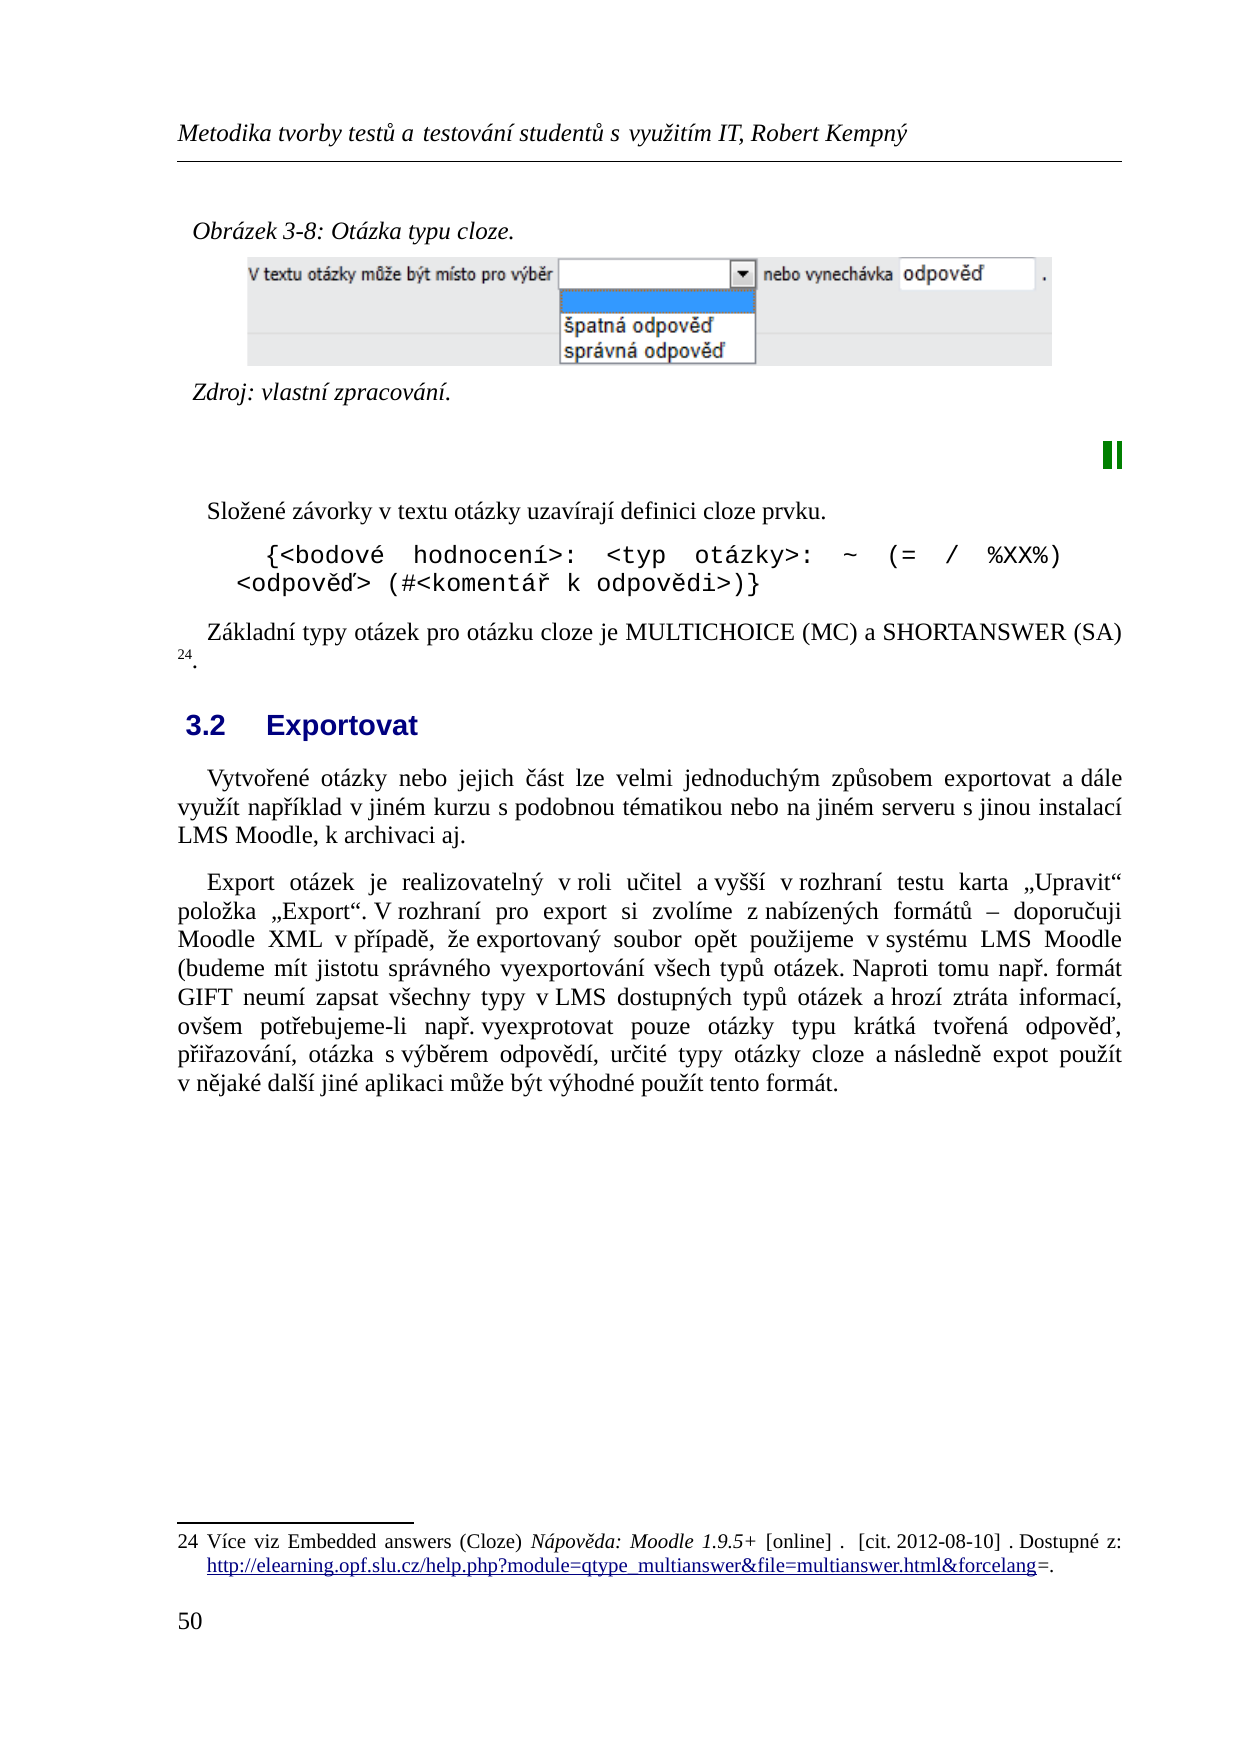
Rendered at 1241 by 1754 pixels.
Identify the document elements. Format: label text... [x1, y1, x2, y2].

text Složené závorky v textu otázky uzavírají definici cloze prvku. [177, 496, 1122, 525]
text Export otázek je realizovatelný v roli učitel a vyšší v rozhraní testu karta „Upravit“ položka „Export“. V rozhraní pro export si zvolíme z nabízených formátů – doporučuji Moodle XML v případě, že exportovaný soubor opět použijeme v systému LMS Moodle (budeme mít jistotu správného vyexportování všech typů otázek. Naproti tomu např. formát GIFT neumí zapsat všechny typy v LMS dostupných typů otázek a hrozí ztráta informací, ovšem potřebujeme­‑li např. vyexprotovat pouze otázky typu krátká tvořená odpověď, přiřazování, otázka s výběrem odpovědí, určité typy otázky cloze a následně expot použít v nějaké další jiné aplikaci může být výhodné použít tento formát. [177, 867, 1122, 1097]
picture [247, 257, 1052, 366]
text Obrázek 3-8: Otázka typu cloze. [192, 216, 1107, 245]
text Vytvořené otázky nebo jejich část lze velmi jednoduchým způsobem exportovat a dále využít například v jiném kurzu s podobnou tématikou nebo na jiném serveru s jinou instalací LMS Moodle, k archivaci aj. [177, 763, 1122, 849]
text Zdroj: vlastní zpracování. [192, 270, 1107, 406]
text Více viz Embedded answers (Cloze) Nápověda: Moodle 1.9.5+ [online] . [cit. 2012-08-10] . Dostupné z: http://elearning.opf.slu.cz/help.php?module=qtype_multianswer&file=multianswer.html&forcelang=. [177, 1529, 1122, 1577]
text {<bodové hodnocení>: <typ otázky>: ~ (= / %XX%) <odpověď> (#<komentář k odpovědi>)} [236, 542, 1063, 599]
subtitle Exportovat [177, 708, 1122, 742]
text Základní typy otázek pro otázku cloze je MULTICHOICE (MC) a SHORTANSWER (SA) . [177, 617, 1122, 674]
